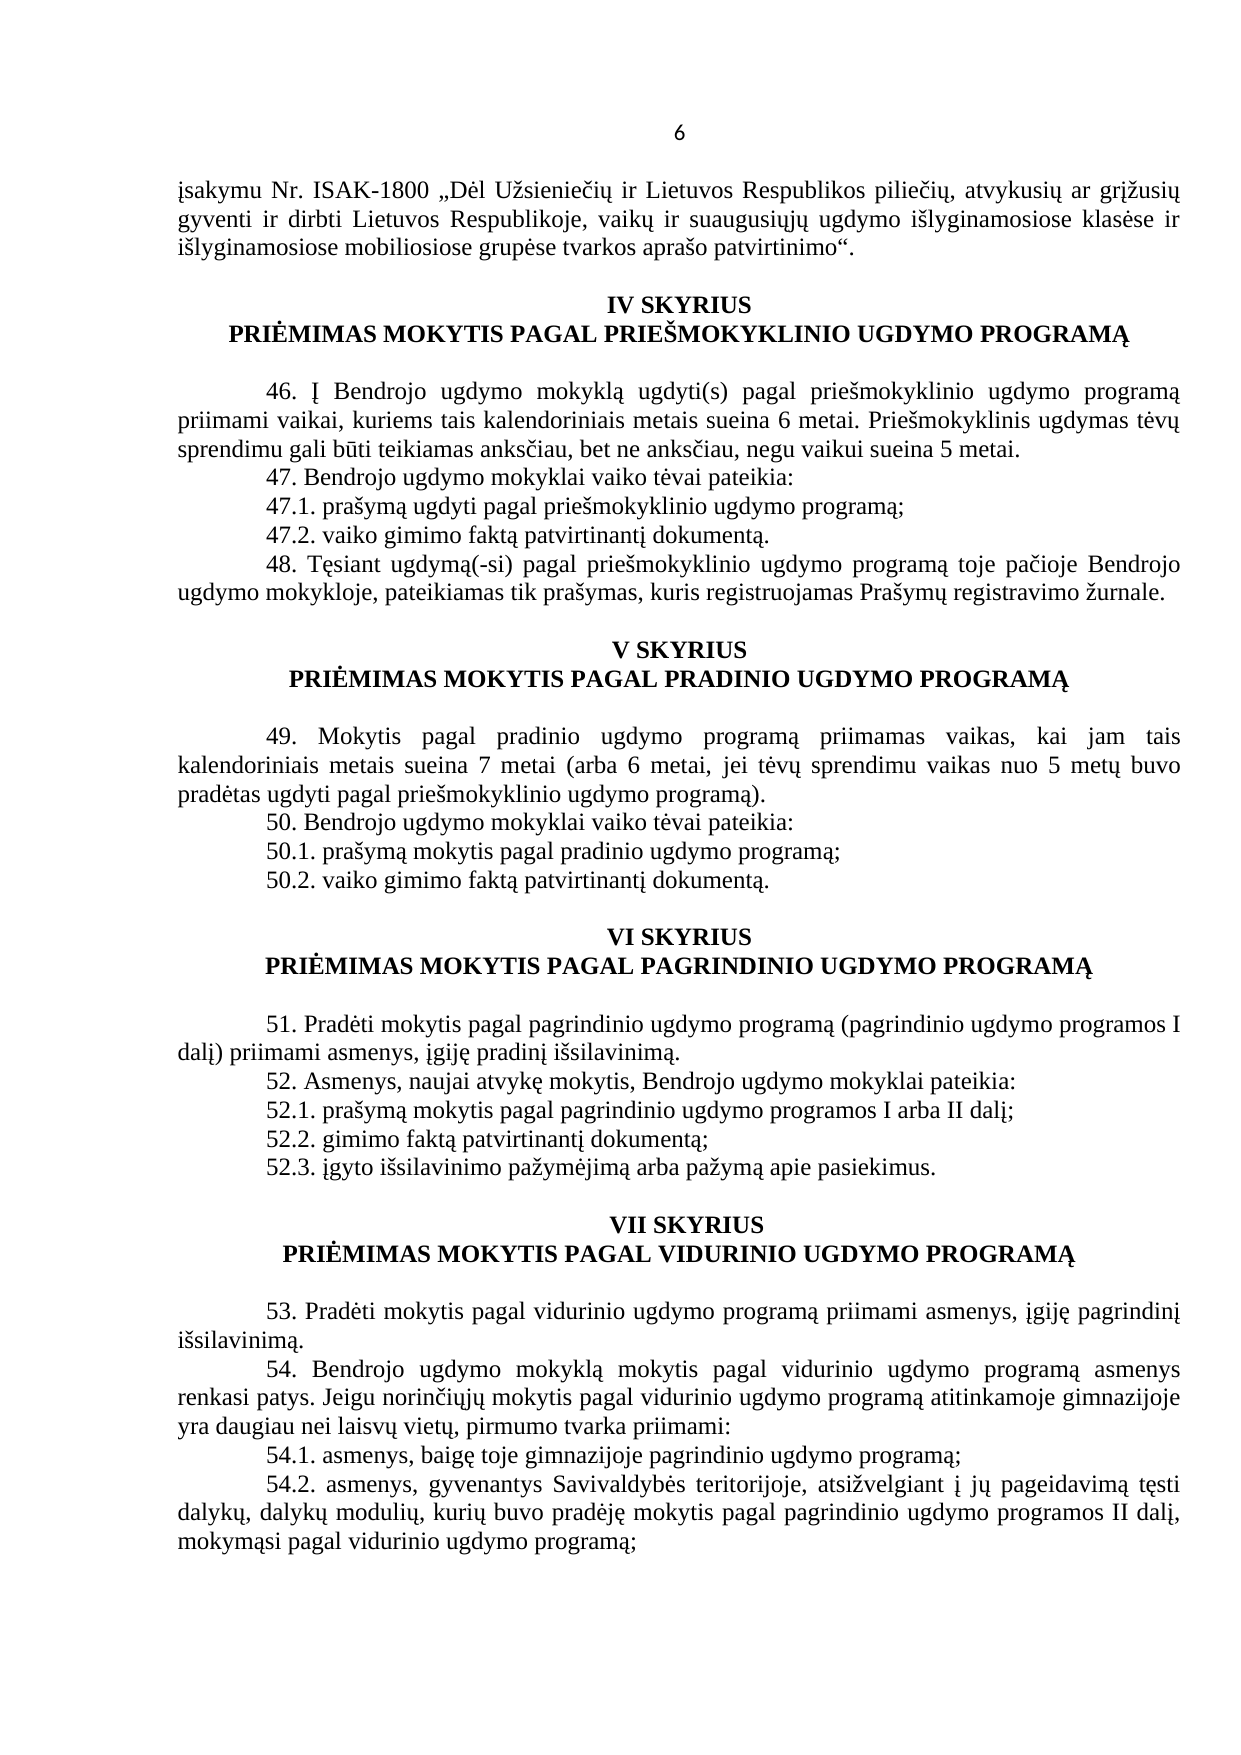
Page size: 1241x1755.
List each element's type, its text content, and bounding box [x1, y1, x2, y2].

text PRIĖMIMAS MOKYTIS PAGAL PAGRINDINIO UGDYMO PROGRAMĄ [177, 951, 1181, 980]
text PRIĖMIMAS MOKYTIS PAGAL PRIEŠMOKYKLINIO UGDYMO PROGRAMĄ [177, 319, 1181, 347]
text 53. Pradėti mokytis pagal vidurinio ugdymo programą priimami asmenys, įgiję pagrindinį išsilavinimą. [177, 1296, 1181, 1354]
text 46. Į Bendrojo ugdymo mokyklą ugdyti(s) pagal priešmokyklinio ugdymo programą priimami vaikai, kuriems tais kalendoriniais metais sueina 6 metai. Priešmokyklinis ugdymas tėvų sprendimu gali būti teikiamas anksčiau, bet ne anksčiau, negu vaikui sueina 5 metai. [177, 376, 1181, 462]
text 47.2. vaiko gimimo faktą patvirtinantį dokumentą. [177, 520, 1181, 549]
text 51. Pradėti mokytis pagal pagrindinio ugdymo programą (pagrindinio ugdymo programos I dalį) priimami asmenys, įgiję pradinį išsilavinimą. [177, 1009, 1181, 1066]
text 54.1. asmenys, baigę toje gimnazijoje pagrindinio ugdymo programą; [177, 1440, 1181, 1469]
text 52.3. įgyto išsilavinimo pažymėjimą arba pažymą apie pasiekimus. [177, 1152, 1181, 1181]
text 54. Bendrojo ugdymo mokyklą mokytis pagal vidurinio ugdymo programą asmenys renkasi patys. Jeigu norinčiųjų mokytis pagal vidurinio ugdymo programą atitinkamoje gimnazijoje yra daugiau nei laisvų vietų, pirmumo tvarka priimami: [177, 1354, 1181, 1440]
text 49. Mokytis pagal pradinio ugdymo programą priimamas vaikas, kai jam tais kalendoriniais metais sueina 7 metai (arba 6 metai, jei tėvų sprendimu vaikas nuo 5 metų buvo pradėtas ugdyti pagal priešmokyklinio ugdymo programą). [177, 721, 1181, 807]
text 50.1. prašymą mokytis pagal pradinio ugdymo programą; [177, 836, 1181, 865]
text 48. Tęsiant ugdymą(-si) pagal priešmokyklinio ugdymo programą toje pačioje Bendrojo ugdymo mokykloje, pateikiamas tik prašymas, kuris registruojamas Prašymų registravimo žurnale. [177, 549, 1181, 606]
text 54.2. asmenys, gyvenantys Savivaldybės teritorijoje, atsižvelgiant į jų pageidavimą tęsti dalykų, dalykų modulių, kurių buvo pradėję mokytis pagal pagrindinio ugdymo programos II dalį, mokymąsi pagal vidurinio ugdymo programą; [177, 1469, 1181, 1555]
text 47.1. prašymą ugdyti pagal priešmokyklinio ugdymo programą; [177, 491, 1181, 520]
text 52.1. prašymą mokytis pagal pagrindinio ugdymo programos I arba II dalį; [177, 1095, 1181, 1124]
text 52. Asmenys, naujai atvykę mokytis, Bendrojo ugdymo mokyklai pateikia: [177, 1066, 1181, 1095]
text įsakymu Nr. ISAK-1800 „Dėl Užsieniečių ir Lietuvos Respublikos piliečių, atvykusių ar grįžusių gyventi ir dirbti Lietuvos Respublikoje, vaikų ir suaugusiųjų ugdymo išlyginamosiose klasėse ir išlyginamosiose mobiliosiose grupėse tvarkos aprašo patvirtinimo“. [177, 175, 1181, 261]
text VI SKYRIUS [177, 922, 1181, 951]
text 52.2. gimimo faktą patvirtinantį dokumentą; [177, 1124, 1181, 1152]
text V SKYRIUS [177, 635, 1181, 664]
text 50. Bendrojo ugdymo mokyklai vaiko tėvai pateikia: [177, 807, 1181, 836]
text PRIĖMIMAS MOKYTIS PAGAL VIDURINIO UGDYMO PROGRAMĄ [177, 1239, 1181, 1267]
text PRIĖMIMAS MOKYTIS PAGAL PRADINIO UGDYMO PROGRAMĄ [177, 664, 1181, 692]
text 47. Bendrojo ugdymo mokyklai vaiko tėvai pateikia: [177, 462, 1181, 491]
text IV SKYRIUS [177, 290, 1181, 319]
text VII SKYRIUS [177, 1210, 1181, 1239]
text 50.2. vaiko gimimo faktą patvirtinantį dokumentą. [177, 865, 1181, 894]
